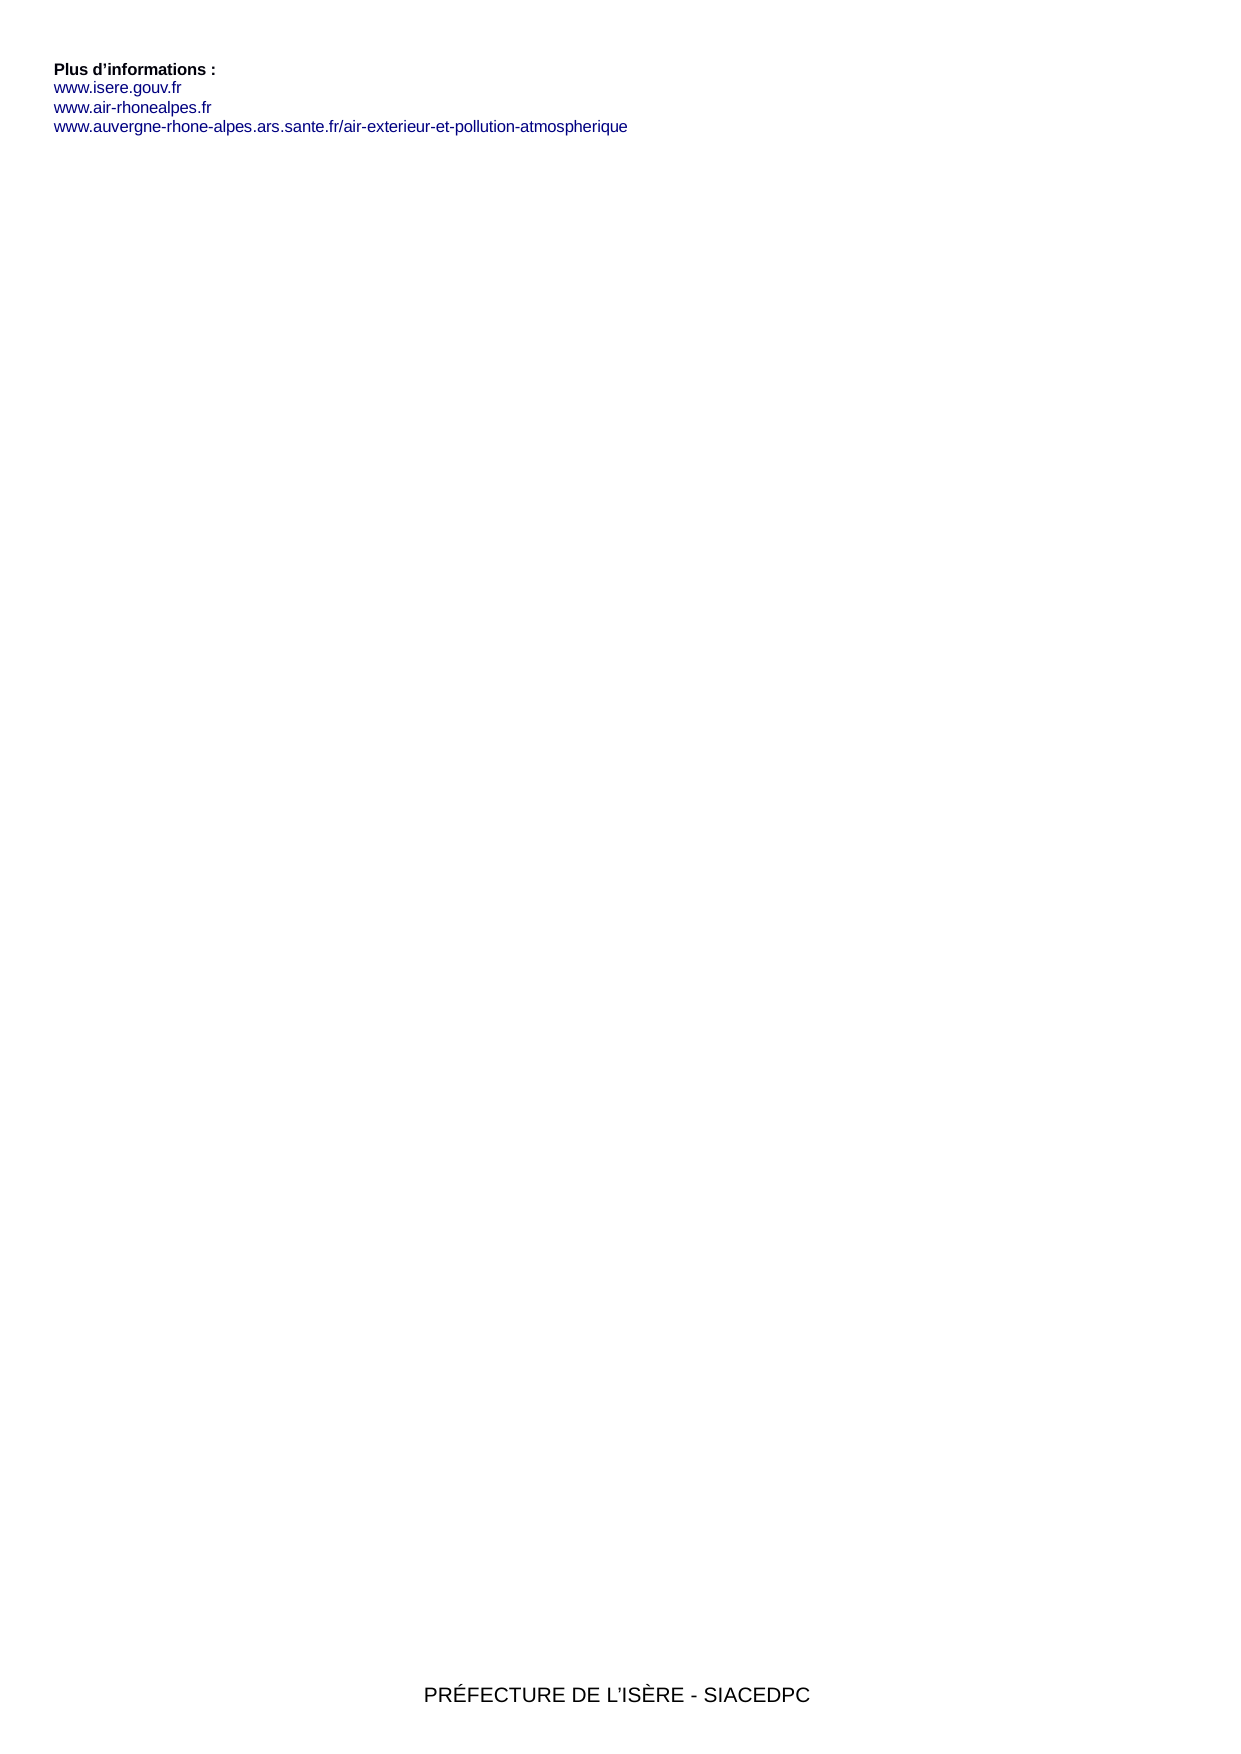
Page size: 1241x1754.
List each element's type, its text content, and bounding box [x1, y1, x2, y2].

text www.isere.gouv.fr [53, 78, 1181, 97]
text www.auvergne-rhone-alpes.ars.sante.fr/air-exterieur-et-pollution-atmospherique [53, 117, 1181, 136]
text www.air-rhonealpes.fr [53, 97, 1181, 117]
text Plus d’informations : [53, 59, 1181, 78]
